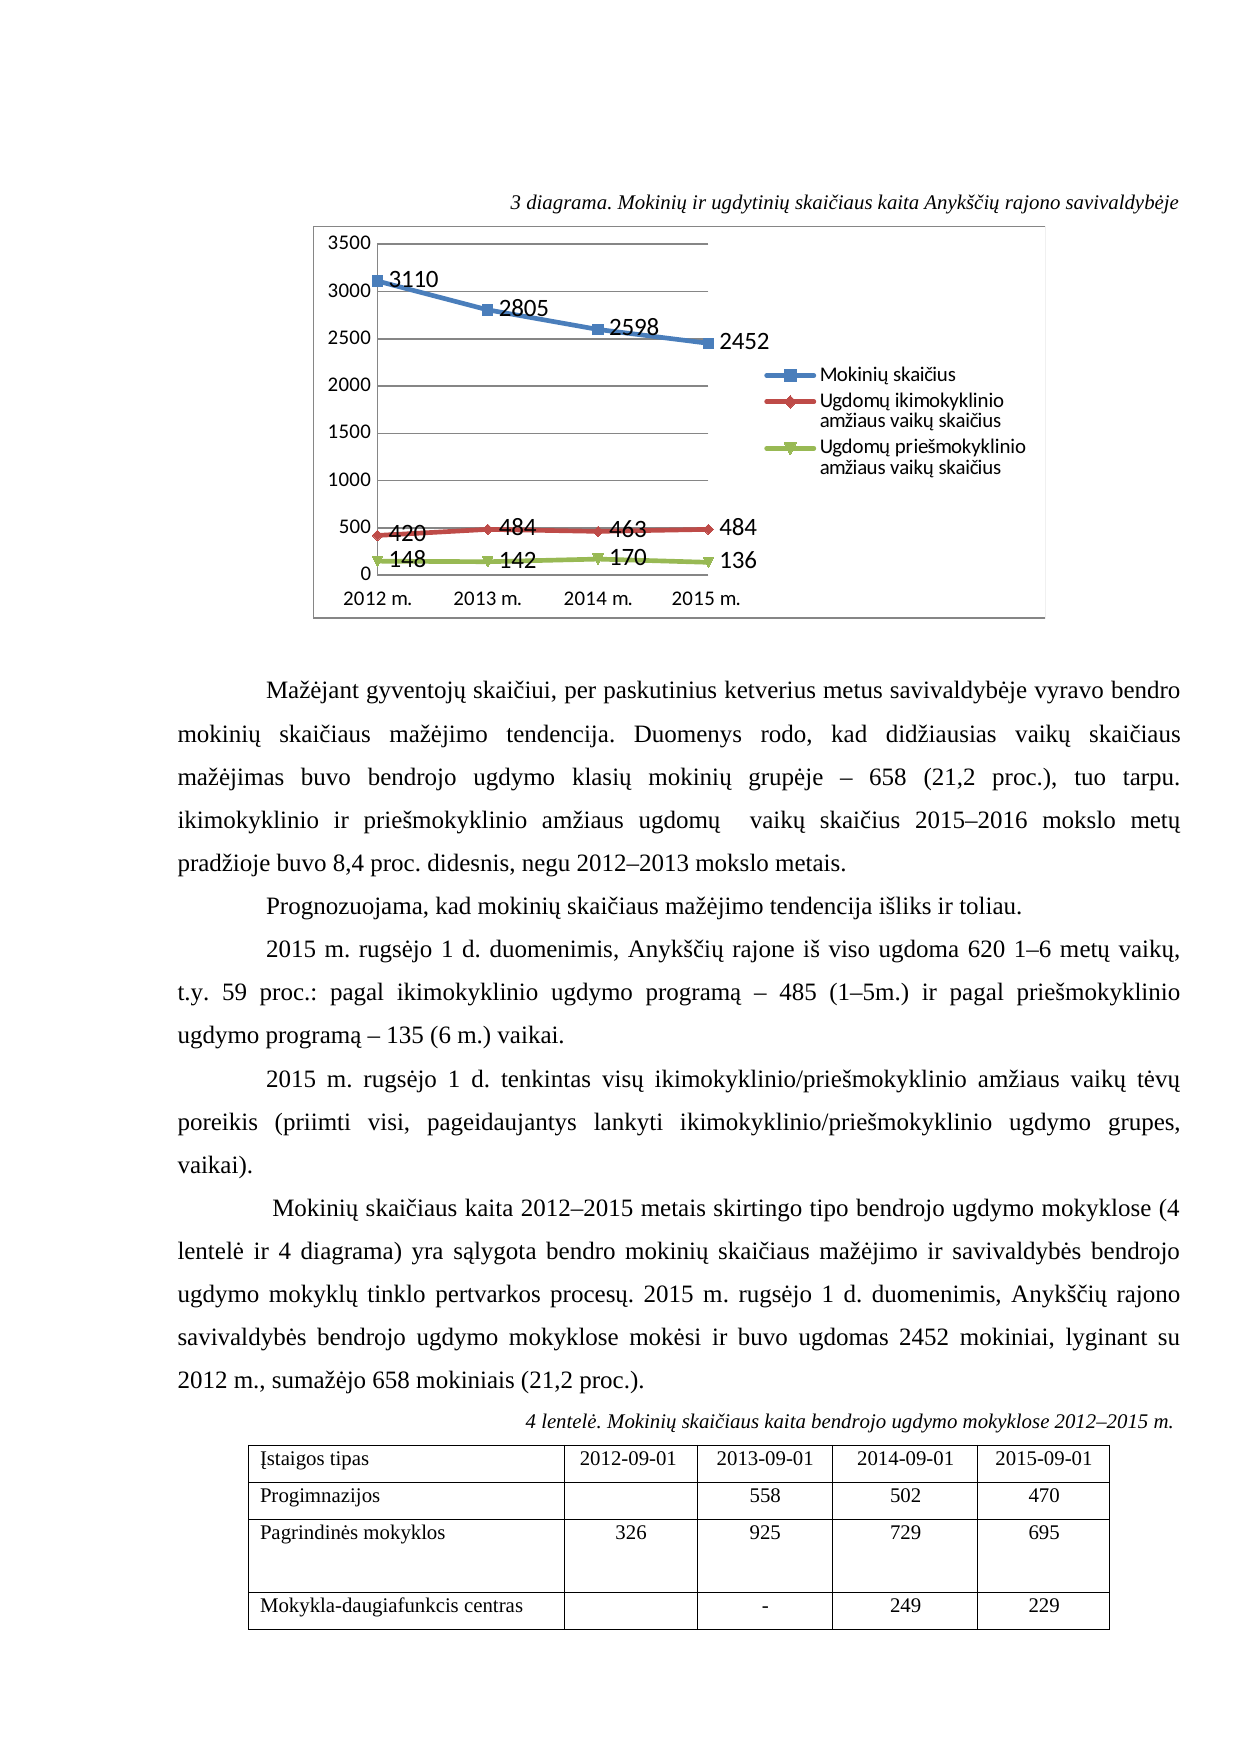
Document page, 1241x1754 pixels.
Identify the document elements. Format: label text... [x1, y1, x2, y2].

table_cell 326 [565, 1520, 697, 1592]
table_cell 229 [978, 1593, 1109, 1629]
table_cell [565, 1483, 697, 1519]
table_header 2013-09-01 [698, 1446, 832, 1482]
table_cell 558 [698, 1483, 832, 1519]
table_cell Progimnazijos [249, 1483, 564, 1519]
table_header 2014-09-01 [833, 1446, 977, 1482]
text 2015 m. rugsėjo 1 d. tenkintas visų ikimokyklinio/priešmokyklinio amžiaus vaikų tėvų poreikis (priimti visi, pageidaujantys lankyti ikimokyklinio/priešmokyklinio ugdymo grupes, vaikai). [177, 1064, 1181, 1179]
text 2015 m. rugsėjo 1 d. duomenimis, Anykščių rajone iš viso ugdoma 620 1–6 metų vaikų, t.y. 59 proc.: pagal ikimokyklinio ugdymo programą – 485 (1–5m.) ir pagal priešmokyklinio ugdymo programą – 135 (6 m.) vaikai. [177, 934, 1181, 1049]
table_cell 695 [978, 1520, 1109, 1592]
table_cell 729 [833, 1520, 977, 1592]
text 3 diagrama. Mokinių ir ugdytinių skaičiaus kaita Anykščių rajono savivaldybėje [177, 190, 1181, 214]
table_cell Mokykla-daugiafunkcis centras [249, 1593, 564, 1629]
table_cell Pagrindinės mokyklos [249, 1520, 564, 1592]
table_cell 502 [833, 1483, 977, 1519]
table_header 2012-09-01 [565, 1446, 697, 1482]
table_cell 925 [698, 1520, 832, 1592]
table_cell 470 [978, 1483, 1109, 1519]
text Mažėjant gyventojų skaičiui, per paskutinius ketverius metus savivaldybėje vyravo bendro mokinių skaičiaus mažėjimo tendencija. Duomenys rodo, kad didžiausias vaikų skaičiaus mažėjimas buvo bendrojo ugdymo klasių mokinių grupėje – 658 (21,2 proc.), tuo tarpu. ikimokyklinio ir priešmokyklinio amžiaus ugdomų vaikų skaičius 2015–2016 mokslo metų pradžioje buvo 8,4 proc. didesnis, negu 2012–2013 mokslo metais. [177, 676, 1181, 877]
table_cell [565, 1593, 697, 1629]
text Prognozuojama, kad mokinių skaičiaus mažėjimo tendencija išliks ir toliau. [177, 891, 1181, 920]
table_cell 249 [833, 1593, 977, 1629]
table_header Įstaigos tipas [249, 1446, 564, 1482]
table_header 2015-09-01 [978, 1446, 1109, 1482]
table_cell - [698, 1593, 832, 1629]
text 4 lentelė. Mokinių skaičiaus kaita bendrojo ugdymo mokyklose 2012–2015 m. [177, 1409, 1181, 1433]
text Mokinių skaičiaus kaita 2012–2015 metais skirtingo tipo bendrojo ugdymo mokyklose (4 lentelė ir 4 diagrama) yra sąlygota bendro mokinių skaičiaus mažėjimo ir savivaldybės bendrojo ugdymo mokyklų tinklo pertvarkos procesų. 2015 m. rugsėjo 1 d. duomenimis, Anykščių rajono savivaldybės bendrojo ugdymo mokyklose mokėsi ir buvo ugdomas 2452 mokiniai, lyginant su 2012 m., sumažėjo 658 mokiniais (21,2 proc.). [177, 1193, 1181, 1394]
